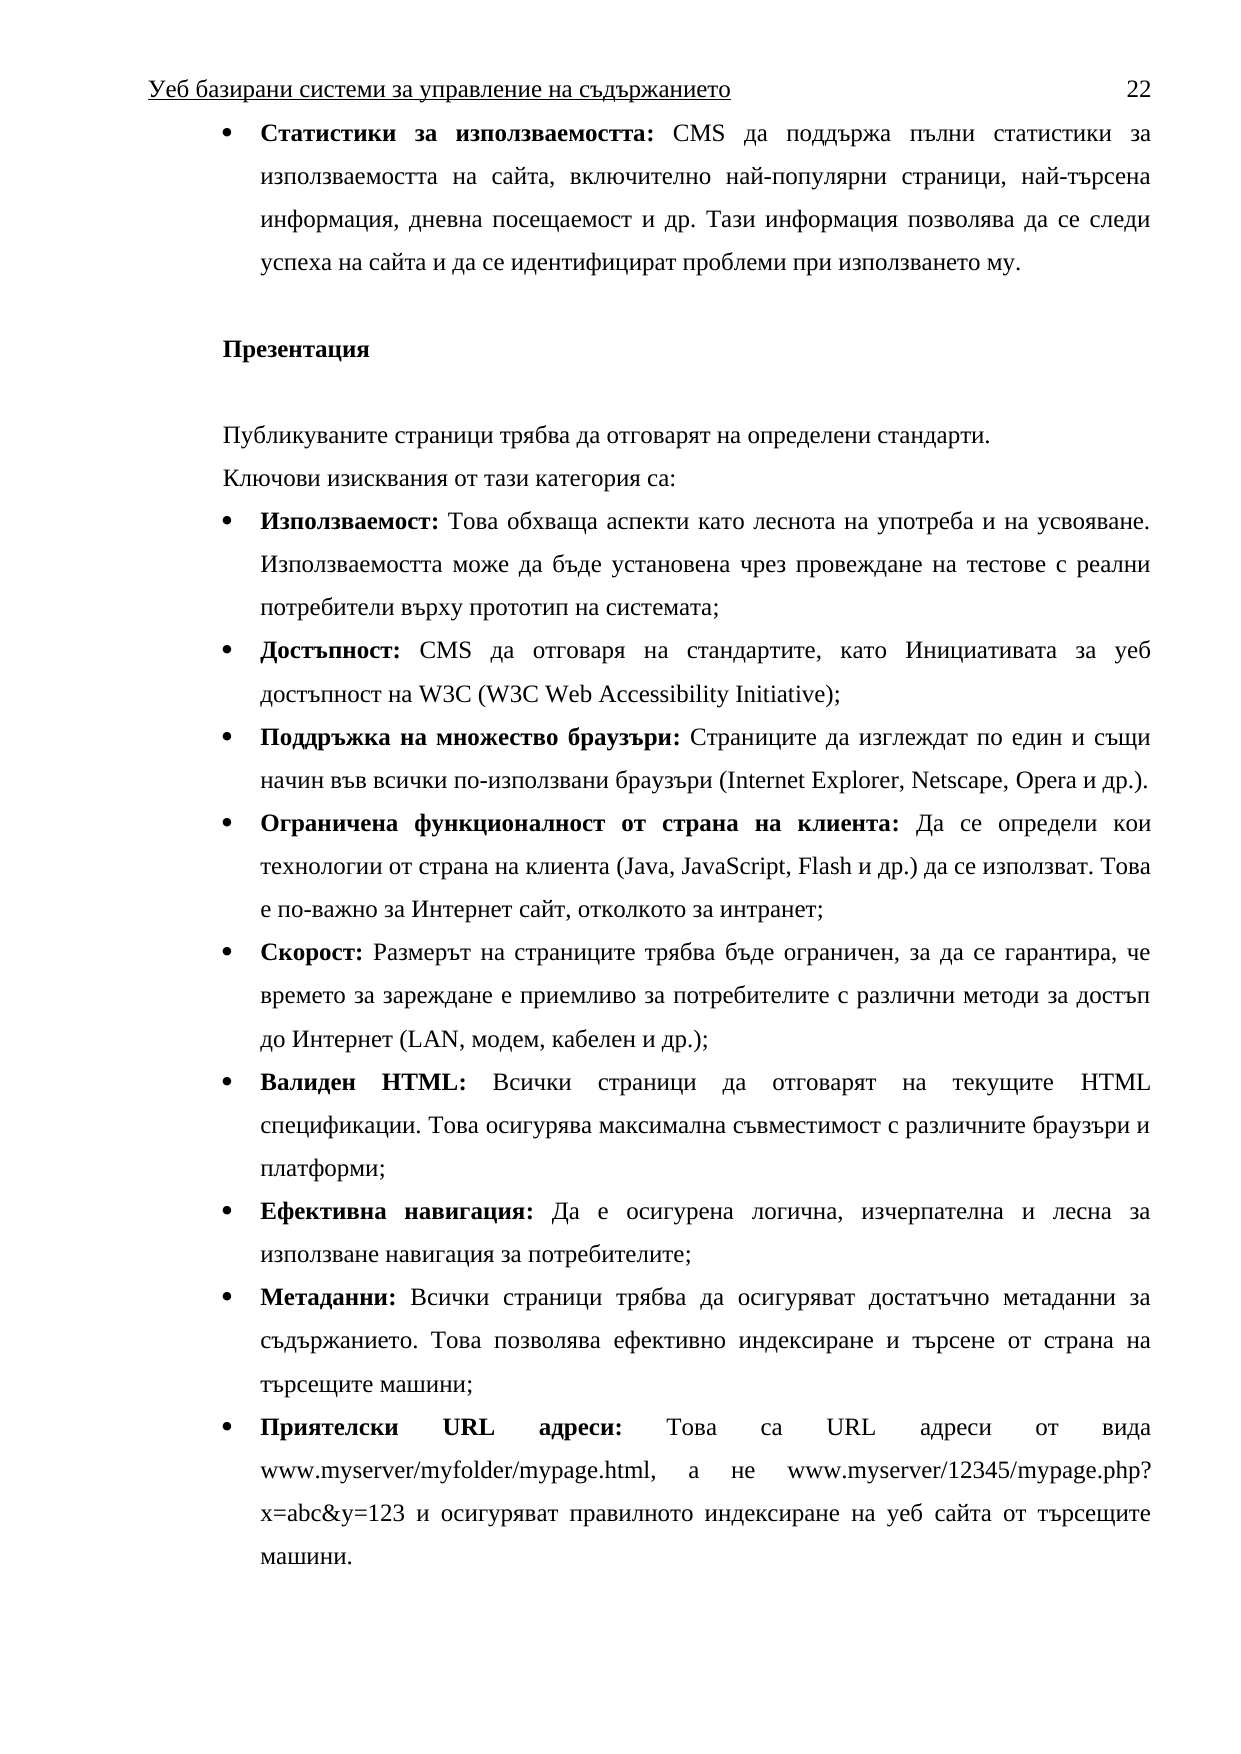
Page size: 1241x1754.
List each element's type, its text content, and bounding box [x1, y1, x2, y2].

list Достъпност: CMS да отговаря на стандартите, като Инициативата за уеб достъпност на W3C (W3C Web Accessibility Initiative); [223, 636, 1151, 707]
list Използваемост: Това обхваща аспекти като леснота на употреба и на усвояване. Използваемостта може да бъде установена чрез провеждане на тестове с реални потребители върху прототип на системата; [223, 506, 1151, 621]
list Статистики за използваемостта: CMS да поддържа пълни статистики за използваемостта на сайта, включително най-популярни страници, най-търсена информация, дневна посещаемост и др. Тази информация позволява да се следи успеха на сайта и да се идентифицират проблеми при използването му. [223, 118, 1151, 276]
list Метаданни: Всички страници трябва да осигуряват достатъчно метаданни за съдържанието. Това позволява ефективно индексиране и търсене от страна на търсещите машини; [223, 1282, 1151, 1397]
list Скорост: Размерът на страниците трябва бъде ограничен, за да се гарантира, че времето за зареждане е приемливо за потребителите с различни методи за достъп до Интернет (LAN, модем, кабелен и др.); [223, 937, 1151, 1052]
list Поддръжка на множество браузъри: Страниците да изглеждат по един и същи начин във всички по-използвани браузъри (Internet Explorer, Netscape, Opera и др.). [223, 722, 1151, 794]
text Публикуваните страници трябва да отговарят на определени стандарти. [148, 420, 1151, 449]
list Ограничена функционалност от страна на клиента: Да се определи кои технологии от страна на клиента (Java, JavaScript, Flash и др.) да се използват. Това е по-важно за Интернет сайт, отколкото за интранет; [223, 808, 1151, 923]
text Ключови изисквания от тази категория са: [148, 463, 1151, 492]
list Ефективна навигация: Да е осигурена логична, изчерпателна и лесна за използване навигация за потребителите; [223, 1196, 1151, 1268]
list Валиден HTML: Всички страници да отговарят на текущите HTML спецификации. Това осигурява максимална съвместимост с различните браузъри и платформи; [223, 1067, 1151, 1182]
list Приятелски URL адреси: Това са URL адреси от вида www.myserver/myfolder/mypage.html, а не www.myserver/12345/mypage.php?x=abc&y=123 и осигуряват правилното индексиране на уеб сайта от търсещите машини. [223, 1412, 1151, 1570]
text Презентация [148, 334, 1151, 362]
